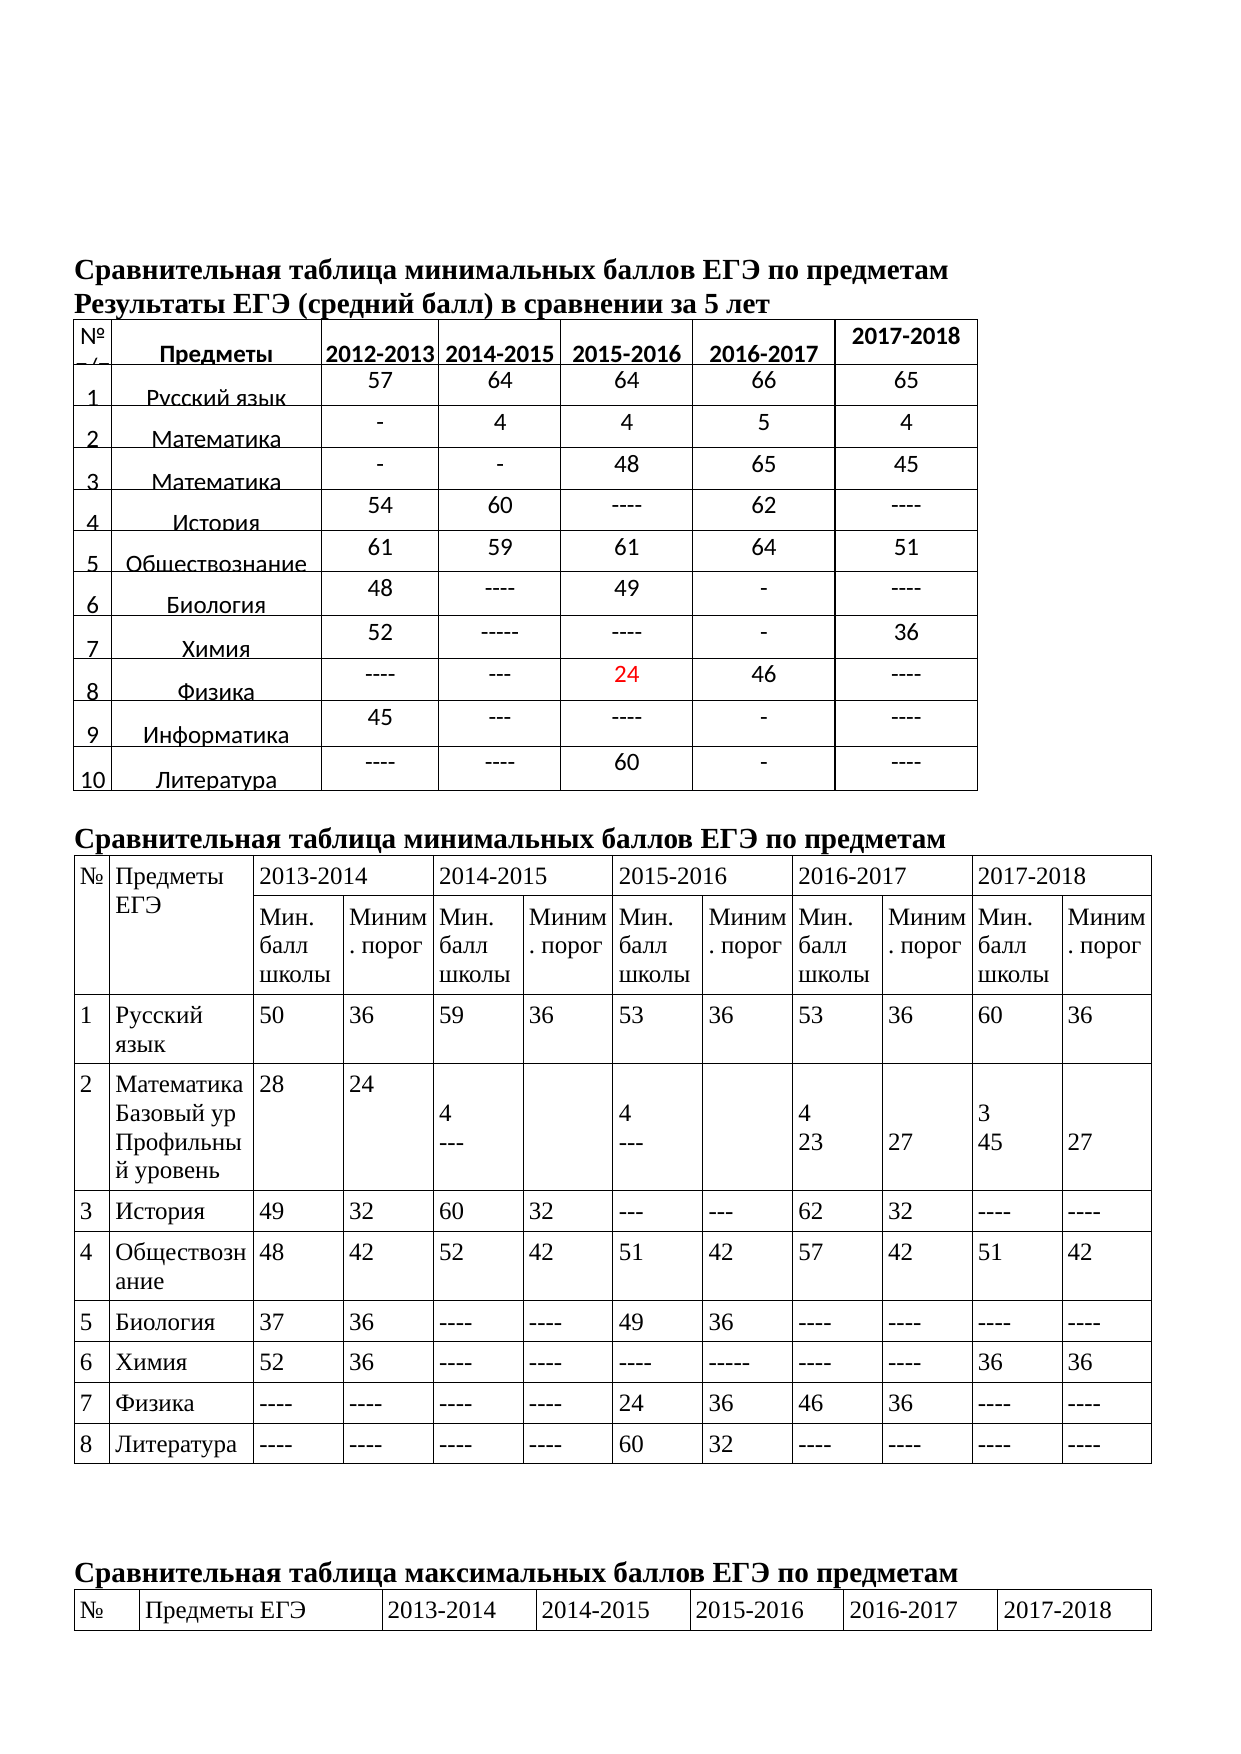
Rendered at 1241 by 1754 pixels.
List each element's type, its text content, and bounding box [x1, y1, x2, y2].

table_cell 36 [883, 995, 972, 1063]
table_cell Мин. балл школы [973, 896, 1062, 994]
table_cell 36 [703, 995, 792, 1063]
table_cell 4 23 [793, 1064, 882, 1190]
table_cell 36 [703, 1383, 792, 1422]
table_header 2015-2016 [613, 856, 792, 895]
table_cell 36 [973, 1342, 1062, 1382]
table_cell [524, 1064, 612, 1190]
table_cell 64 [561, 365, 692, 404]
table_cell История [112, 490, 321, 529]
table_cell ---- [883, 1301, 972, 1341]
table_cell 54 [322, 490, 438, 529]
table_cell Мин. балл школы [434, 896, 523, 994]
table_cell ---- [836, 747, 977, 789]
table_cell 8 [74, 659, 111, 700]
table_cell 32 [703, 1424, 792, 1463]
table_cell 42 [703, 1232, 792, 1300]
table_header № [75, 1590, 139, 1629]
table_cell 3 [74, 448, 111, 488]
table_header 2016-2017 [844, 1590, 997, 1629]
table_cell 51 [836, 531, 977, 571]
table_cell [703, 1064, 792, 1190]
table_header № п/п [74, 320, 111, 363]
table_cell --- [439, 659, 560, 700]
table_cell Русский язык [112, 365, 321, 404]
table_cell ---- [344, 1383, 433, 1422]
table_cell 1 [75, 995, 109, 1063]
table_cell 36 [883, 1383, 972, 1422]
table_header 2017-2018 [998, 1590, 1151, 1629]
table_cell ---- [254, 1424, 343, 1463]
table_cell ---- [434, 1301, 523, 1341]
table_cell Обществознание [110, 1232, 253, 1300]
table_cell 61 [561, 531, 692, 571]
table_cell - [693, 747, 834, 789]
table_cell 60 [434, 1191, 523, 1231]
table_cell 60 [439, 490, 560, 529]
table_cell 10 [74, 747, 111, 789]
table_cell 59 [434, 995, 523, 1063]
table_cell 65 [836, 365, 977, 404]
table_cell - [322, 448, 438, 488]
table_cell 48 [322, 572, 438, 615]
table_cell ----- [439, 616, 560, 657]
table_header 2017-2018 [973, 856, 1151, 895]
table_cell ---- [973, 1301, 1062, 1341]
table_cell 45 [836, 448, 977, 488]
table_cell Химия [110, 1342, 253, 1382]
table_cell ---- [439, 747, 560, 789]
table_cell 7 [74, 616, 111, 657]
table_cell ---- [254, 1383, 343, 1422]
table_header 2014-2015 [537, 1590, 690, 1629]
table_cell 7 [75, 1383, 109, 1422]
table_cell - [693, 616, 834, 657]
table_cell ---- [836, 572, 977, 615]
table_header 2016-2017 [693, 320, 834, 363]
table_cell 2 [75, 1064, 109, 1190]
table_cell ---- [1063, 1424, 1151, 1463]
table_cell 48 [254, 1232, 343, 1300]
table_cell --- [703, 1191, 792, 1231]
table_header Предметы ЕГЭ [110, 856, 253, 994]
table_cell Математика базовая [112, 406, 321, 447]
table_cell ---- [524, 1301, 612, 1341]
table_cell Русский язык [110, 995, 253, 1063]
table_cell 27 [1063, 1064, 1151, 1190]
table_cell ---- [1063, 1301, 1151, 1341]
table_cell 46 [693, 659, 834, 700]
table_cell 51 [613, 1232, 702, 1300]
table_cell ---- [561, 616, 692, 657]
table_cell 64 [439, 365, 560, 404]
table_cell ---- [561, 701, 692, 746]
table_cell 60 [561, 747, 692, 789]
table_cell 4 [439, 406, 560, 447]
table_cell 9 [74, 701, 111, 746]
table_cell 49 [613, 1301, 702, 1341]
table_cell 46 [793, 1383, 882, 1422]
table_cell 65 [693, 448, 834, 488]
table_cell ---- [973, 1424, 1062, 1463]
table_cell 53 [793, 995, 882, 1063]
table_cell - [693, 701, 834, 746]
table_cell ---- [434, 1383, 523, 1422]
table_cell ---- [883, 1424, 972, 1463]
table_cell 36 [344, 1342, 433, 1382]
table_cell 36 [524, 995, 612, 1063]
text Результаты ЕГЭ (средний балл) в сравнении за 5 лет [74, 286, 1152, 319]
table_cell ---- [344, 1424, 433, 1463]
table_header 2015-2016 [561, 320, 692, 363]
table_cell 36 [1063, 1342, 1151, 1382]
table_cell ---- [793, 1342, 882, 1382]
table_header 2013-2014 [254, 856, 433, 895]
table_cell 36 [344, 995, 433, 1063]
table_header 2015-2016 [691, 1590, 843, 1629]
table_cell 36 [1063, 995, 1151, 1063]
table_cell Биология [110, 1301, 253, 1341]
table_cell 32 [883, 1191, 972, 1231]
table_cell 4 [561, 406, 692, 447]
table_cell ---- [793, 1424, 882, 1463]
text Сравнительная таблица минимальных баллов ЕГЭ по предметам [74, 252, 1152, 286]
table_cell ---- [973, 1191, 1062, 1231]
table_cell ----- [703, 1342, 792, 1382]
table_cell 5 [74, 531, 111, 571]
table_cell 24 [344, 1064, 433, 1190]
table_cell 36 [703, 1301, 792, 1341]
table_cell --- [439, 701, 560, 746]
table_cell 59 [439, 531, 560, 571]
table_cell 24 [613, 1383, 702, 1422]
table_cell 2 [74, 406, 111, 447]
table_cell ---- [322, 747, 438, 789]
table_header 2013-2014 [383, 1590, 536, 1629]
table_cell 53 [613, 995, 702, 1063]
table_cell 45 [322, 701, 438, 746]
table_cell 5 [693, 406, 834, 447]
table_cell Мин. балл школы [793, 896, 882, 994]
table_cell ---- [434, 1342, 523, 1382]
table_cell 6 [74, 572, 111, 615]
table_header 2016-2017 [793, 856, 972, 895]
table_cell Мин. балл школы [254, 896, 343, 994]
table_cell 42 [524, 1232, 612, 1300]
table_cell Мин. балл школы [613, 896, 702, 994]
table_cell ---- [883, 1342, 972, 1382]
table_cell 62 [793, 1191, 882, 1231]
table_cell 36 [836, 616, 977, 657]
table_cell 4 [836, 406, 977, 447]
table_cell 4 --- [613, 1064, 702, 1190]
table_header 2017-2018 [836, 320, 977, 363]
table_cell ---- [524, 1342, 612, 1382]
table_cell ---- [524, 1424, 612, 1463]
table_cell 4 [75, 1232, 109, 1300]
table_cell Миним. порог [703, 896, 792, 994]
table_cell 1 [74, 365, 111, 404]
table_header 2014-2015 [439, 320, 560, 363]
table_cell 52 [254, 1342, 343, 1382]
table_cell ---- [613, 1342, 702, 1382]
table_cell 60 [613, 1424, 702, 1463]
table_cell 3 [75, 1191, 109, 1231]
table_cell Обществознание [112, 531, 321, 571]
table_cell 49 [561, 572, 692, 615]
table_cell 66 [693, 365, 834, 404]
table_cell 6 [75, 1342, 109, 1382]
table_cell ---- [973, 1383, 1062, 1422]
table_cell 37 [254, 1301, 343, 1341]
table_cell ---- [836, 490, 977, 529]
table_cell 3 45 [973, 1064, 1062, 1190]
table_cell 61 [322, 531, 438, 571]
table_cell ---- [434, 1424, 523, 1463]
table_cell Миним. порог [883, 896, 972, 994]
table_cell 5 [75, 1301, 109, 1341]
table_cell Математика профильная [112, 448, 321, 488]
text Сравнительная таблица минимальных баллов ЕГЭ по предметам [74, 821, 1152, 855]
table_cell 52 [322, 616, 438, 657]
table_cell Литература [110, 1424, 253, 1463]
table_header № [75, 856, 109, 994]
table_cell 51 [973, 1232, 1062, 1300]
table_cell - [439, 448, 560, 488]
table_cell История [110, 1191, 253, 1231]
table_cell Миним. порог [1063, 896, 1151, 994]
table_cell Биология [112, 572, 321, 615]
table_cell 52 [434, 1232, 523, 1300]
table_cell 36 [344, 1301, 433, 1341]
table_cell 32 [344, 1191, 433, 1231]
table_cell 50 [254, 995, 343, 1063]
table_cell Миним. порог [344, 896, 433, 994]
table_cell ---- [793, 1301, 882, 1341]
table_cell ---- [1063, 1191, 1151, 1231]
table_cell ---- [836, 659, 977, 700]
table_cell Химия [112, 616, 321, 657]
table_cell 42 [1063, 1232, 1151, 1300]
table_cell 32 [524, 1191, 612, 1231]
table_cell ---- [561, 490, 692, 529]
table_cell 4 [74, 490, 111, 529]
table_cell 27 [883, 1064, 972, 1190]
table_cell ---- [1063, 1383, 1151, 1422]
table_cell - [322, 406, 438, 447]
text Сравнительная таблица максимальных баллов ЕГЭ по предметам [74, 1555, 1152, 1589]
table_cell ---- [439, 572, 560, 615]
table_cell 48 [561, 448, 692, 488]
table_cell 49 [254, 1191, 343, 1231]
table_cell 24 [561, 659, 692, 700]
table_cell Физика [112, 659, 321, 700]
table_cell Математика Базовый ур Профильный уровень [110, 1064, 253, 1190]
table_cell 62 [693, 490, 834, 529]
table_cell Литература [112, 747, 321, 789]
table_cell 42 [344, 1232, 433, 1300]
table_header 2014-2015 [434, 856, 612, 895]
table_cell - [693, 572, 834, 615]
table_cell 60 [973, 995, 1062, 1063]
table_cell --- [613, 1191, 702, 1231]
table_cell 57 [793, 1232, 882, 1300]
table_cell Миним. порог [524, 896, 612, 994]
table_cell 28 [254, 1064, 343, 1190]
table_cell ---- [322, 659, 438, 700]
table_cell 4 --- [434, 1064, 523, 1190]
table_header Предметы [112, 320, 321, 363]
table_cell 42 [883, 1232, 972, 1300]
table_cell Физика [110, 1383, 253, 1422]
table_cell ---- [524, 1383, 612, 1422]
table_cell Информатика [112, 701, 321, 746]
table_header Предметы ЕГЭ [140, 1590, 382, 1629]
table_cell ---- [836, 701, 977, 746]
table_cell 8 [75, 1424, 109, 1463]
table_header 2012-2013 [322, 320, 438, 363]
table_cell 64 [693, 531, 834, 571]
table_cell 57 [322, 365, 438, 404]
